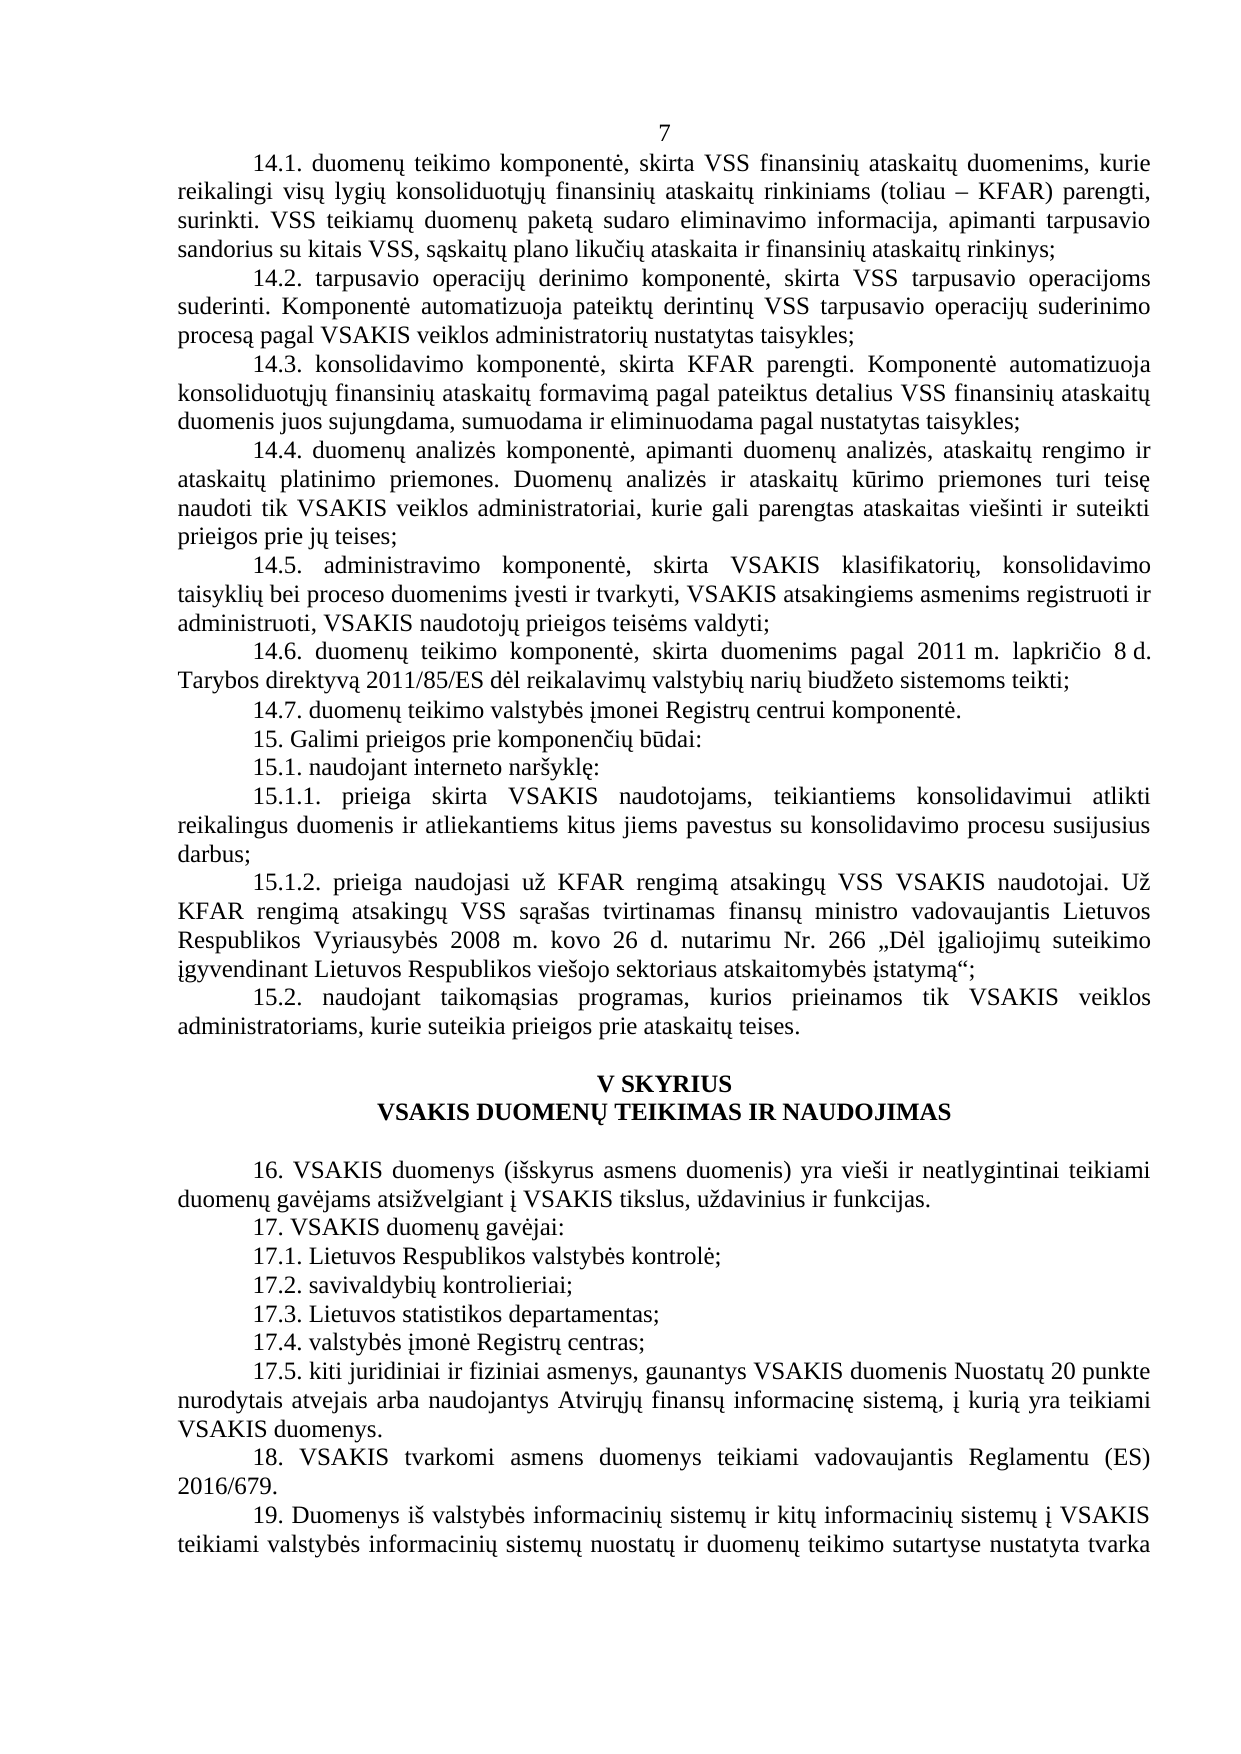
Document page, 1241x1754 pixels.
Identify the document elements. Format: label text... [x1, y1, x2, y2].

text 14.3. konsolidavimo komponentė, skirta KFAR parengti. Komponentė automatizuoja konsoliduotųjų finansinių ataskaitų formavimą pagal pateiktus detalius VSS finansinių ataskaitų duomenis juos sujungdama, sumuodama ir eliminuodama pagal nustatytas taisykles; [177, 349, 1152, 435]
text 15.2. naudojant taikomąsias programas, kurios prieinamos tik VSAKIS veiklos administratoriams, kurie suteikia prieigos prie ataskaitų teises. [177, 982, 1152, 1040]
text 17.2. savivaldybių kontrolieriai; [177, 1270, 1152, 1299]
text 17.4. valstybės įmonė Registrų centras; [177, 1327, 1152, 1356]
text 14.6. duomenų teikimo komponentė, skirta duomenims pagal 2011 m. lapkričio 8 d. Tarybos direktyvą 2011/85/ES dėl reikalavimų valstybių narių biudžeto sistemoms teikti; [177, 636, 1152, 695]
text 17.1. Lietuvos Respublikos valstybės kontrolė; [177, 1241, 1152, 1270]
text 15. Galimi prieigos prie komponenčių būdai: [177, 724, 1152, 752]
text 17. VSAKIS duomenų gavėjai: [177, 1212, 1152, 1241]
text 14.5. administravimo komponentė, skirta VSAKIS klasifikatorių, konsolidavimo taisyklių bei proceso duomenims įvesti ir tvarkyti, VSAKIS atsakingiems asmenims registruoti ir administruoti, VSAKIS naudotojų prieigos teisėms valdyti; [177, 550, 1152, 636]
text 19. Duomenys iš valstybės informacinių sistemų ir kitų informacinių sistemų į VSAKIS teikiami valstybės informacinių sistemų nuostatų ir duomenų teikimo sutartyse nustatyta tvarka [177, 1500, 1152, 1557]
text 14.1. duomenų teikimo komponentė, skirta VSS finansinių ataskaitų duomenims, kurie reikalingi visų lygių konsoliduotųjų finansinių ataskaitų rinkiniams (toliau ‒ KFAR) parengti, surinkti. VSS teikiamų duomenų paketą sudaro eliminavimo informacija, apimanti tarpusavio sandorius su kitais VSS, sąskaitų plano likučių ataskaita ir finansinių ataskaitų rinkinys; [177, 148, 1152, 263]
text 17.5. kiti juridiniai ir fiziniai asmenys, gaunantys VSAKIS duomenis Nuostatų 20 punkte nurodytais atvejais arba naudojantys Atvirųjų finansų informacinę sistemą, į kurią yra teikiami VSAKIS duomenys. [177, 1356, 1152, 1442]
text 15.1.1. prieiga skirta VSAKIS naudotojams, teikiantiems konsolidavimui atlikti reikalingus duomenis ir atliekantiems kitus jiems pavestus su konsolidavimo procesu susijusius darbus; [177, 781, 1152, 867]
text 14.4. duomenų analizės komponentė, apimanti duomenų analizės, ataskaitų rengimo ir ataskaitų platinimo priemones. Duomenų analizės ir ataskaitų kūrimo priemones turi teisę naudoti tik VSAKIS veiklos administratoriai, kurie gali parengtas ataskaitas viešinti ir suteikti prieigos prie jų teises; [177, 435, 1152, 550]
text 16. VSAKIS duomenys (išskyrus asmens duomenis) yra vieši ir neatlygintinai teikiami duomenų gavėjams atsižvelgiant į VSAKIS tikslus, uždavinius ir funkcijas. [177, 1155, 1152, 1212]
text 15.1.2. prieiga naudojasi už KFAR rengimą atsakingų VSS VSAKIS naudotojai. Už KFAR rengimą atsakingų VSS sąrašas tvirtinamas finansų ministro vadovaujantis Lietuvos Respublikos Vyriausybės 2008 m. kovo 26 d. nutarimu Nr. 266 „Dėl įgaliojimų suteikimo įgyvendinant Lietuvos Respublikos viešojo sektoriaus atskaitomybės įstatymą“; [177, 867, 1152, 982]
text 14.2. tarpusavio operacijų derinimo komponentė, skirta VSS tarpusavio operacijoms suderinti. Komponentė automatizuoja pateiktų derintinų VSS tarpusavio operacijų suderinimo procesą pagal VSAKIS veiklos administratorių nustatytas taisykles; [177, 263, 1152, 349]
text V SKYRIUS [177, 1069, 1152, 1097]
text 18. VSAKIS tvarkomi asmens duomenys teikiami vadovaujantis Reglamentu (ES) 2016/679. [177, 1442, 1152, 1500]
text 15.1. naudojant interneto naršyklę: [177, 752, 1152, 781]
text 14.7. duomenų teikimo valstybės įmonei Registrų centrui komponentė. [177, 695, 1152, 724]
text 17.3. Lietuvos statistikos departamentas; [177, 1299, 1152, 1327]
text VSAKIS DUOMENŲ TEIKIMAS IR NAUDOJIMAS [177, 1097, 1152, 1126]
